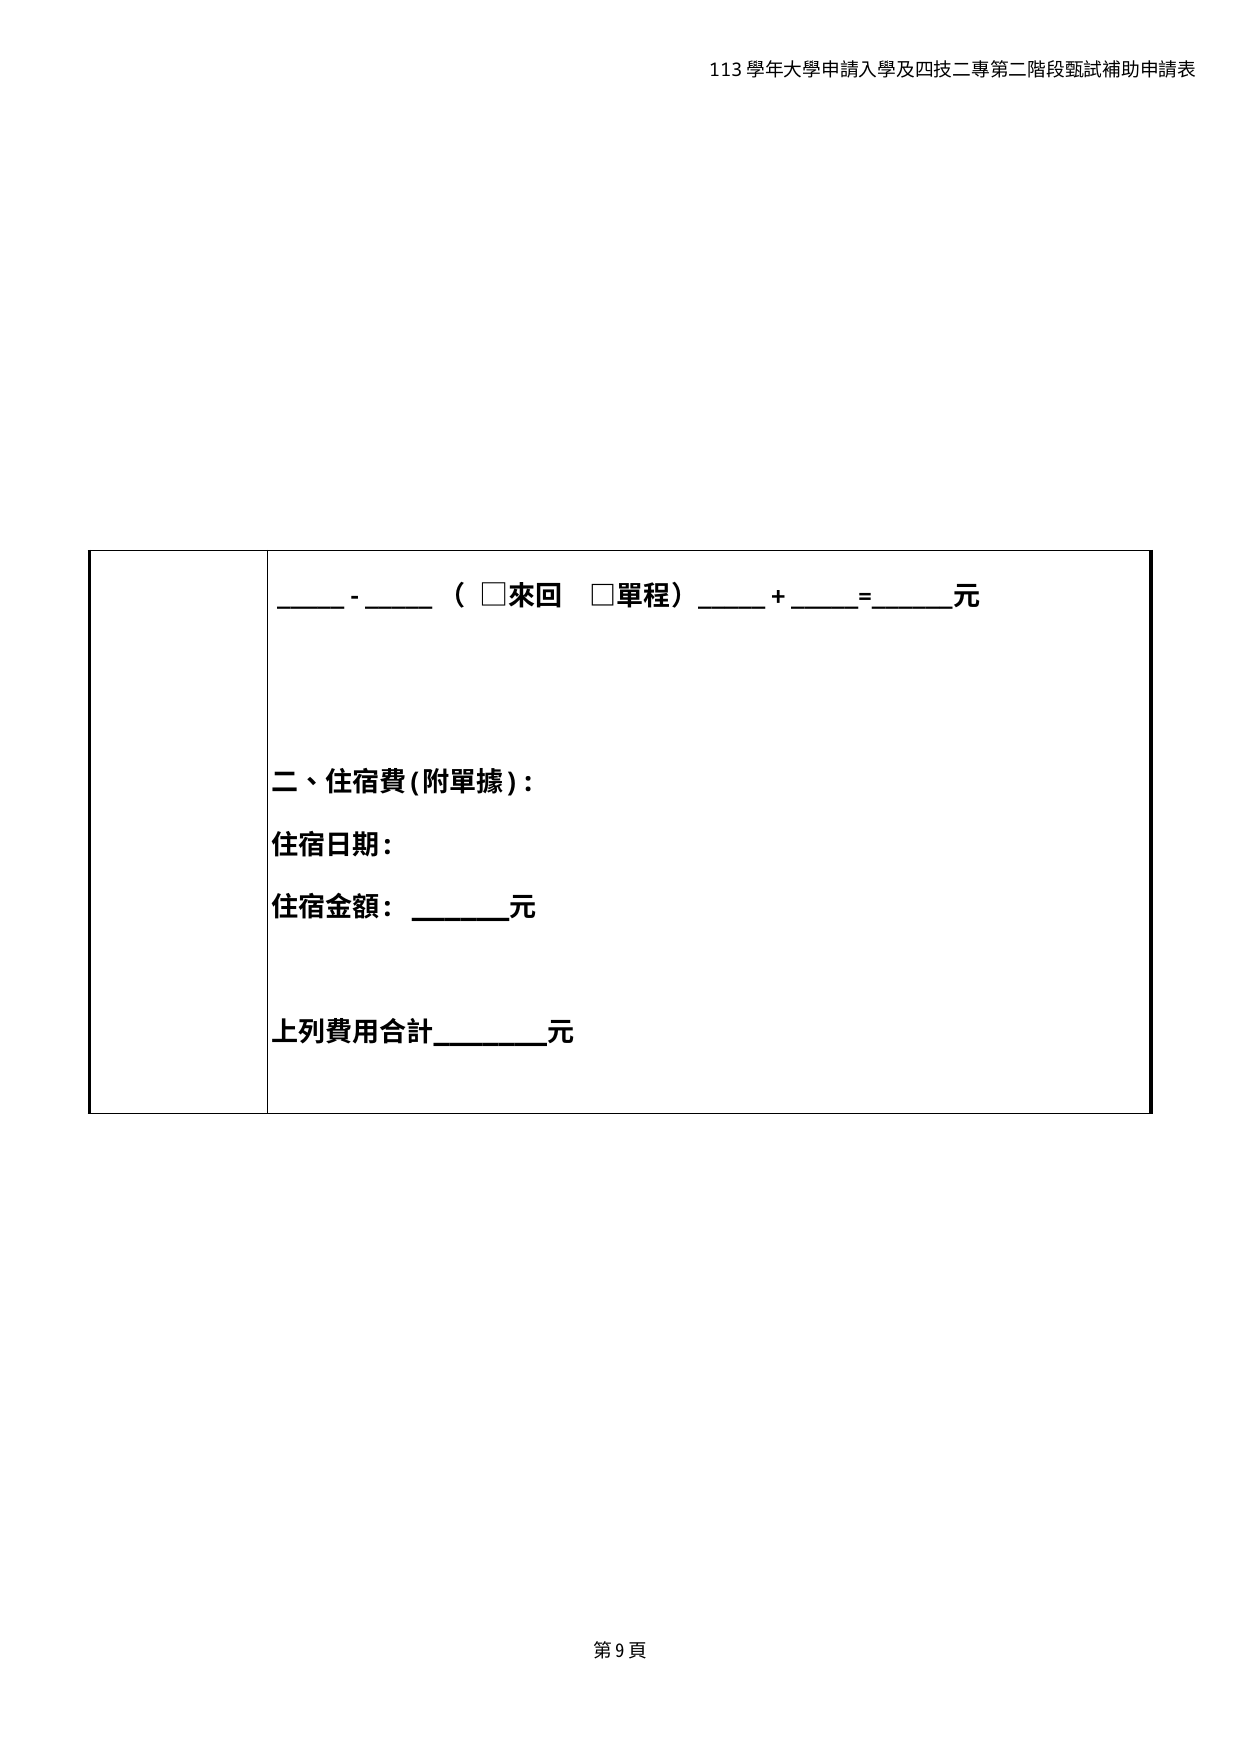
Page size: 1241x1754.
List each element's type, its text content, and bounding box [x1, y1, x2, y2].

table_cell _____ - _____ （ □來回 □單程）_____ + _____=______元 二、住宿費(附單據): 住宿日期: 住宿金額: ______元 上列費用合計_______元 [268, 551, 1149, 1113]
table_cell [91, 551, 267, 1113]
